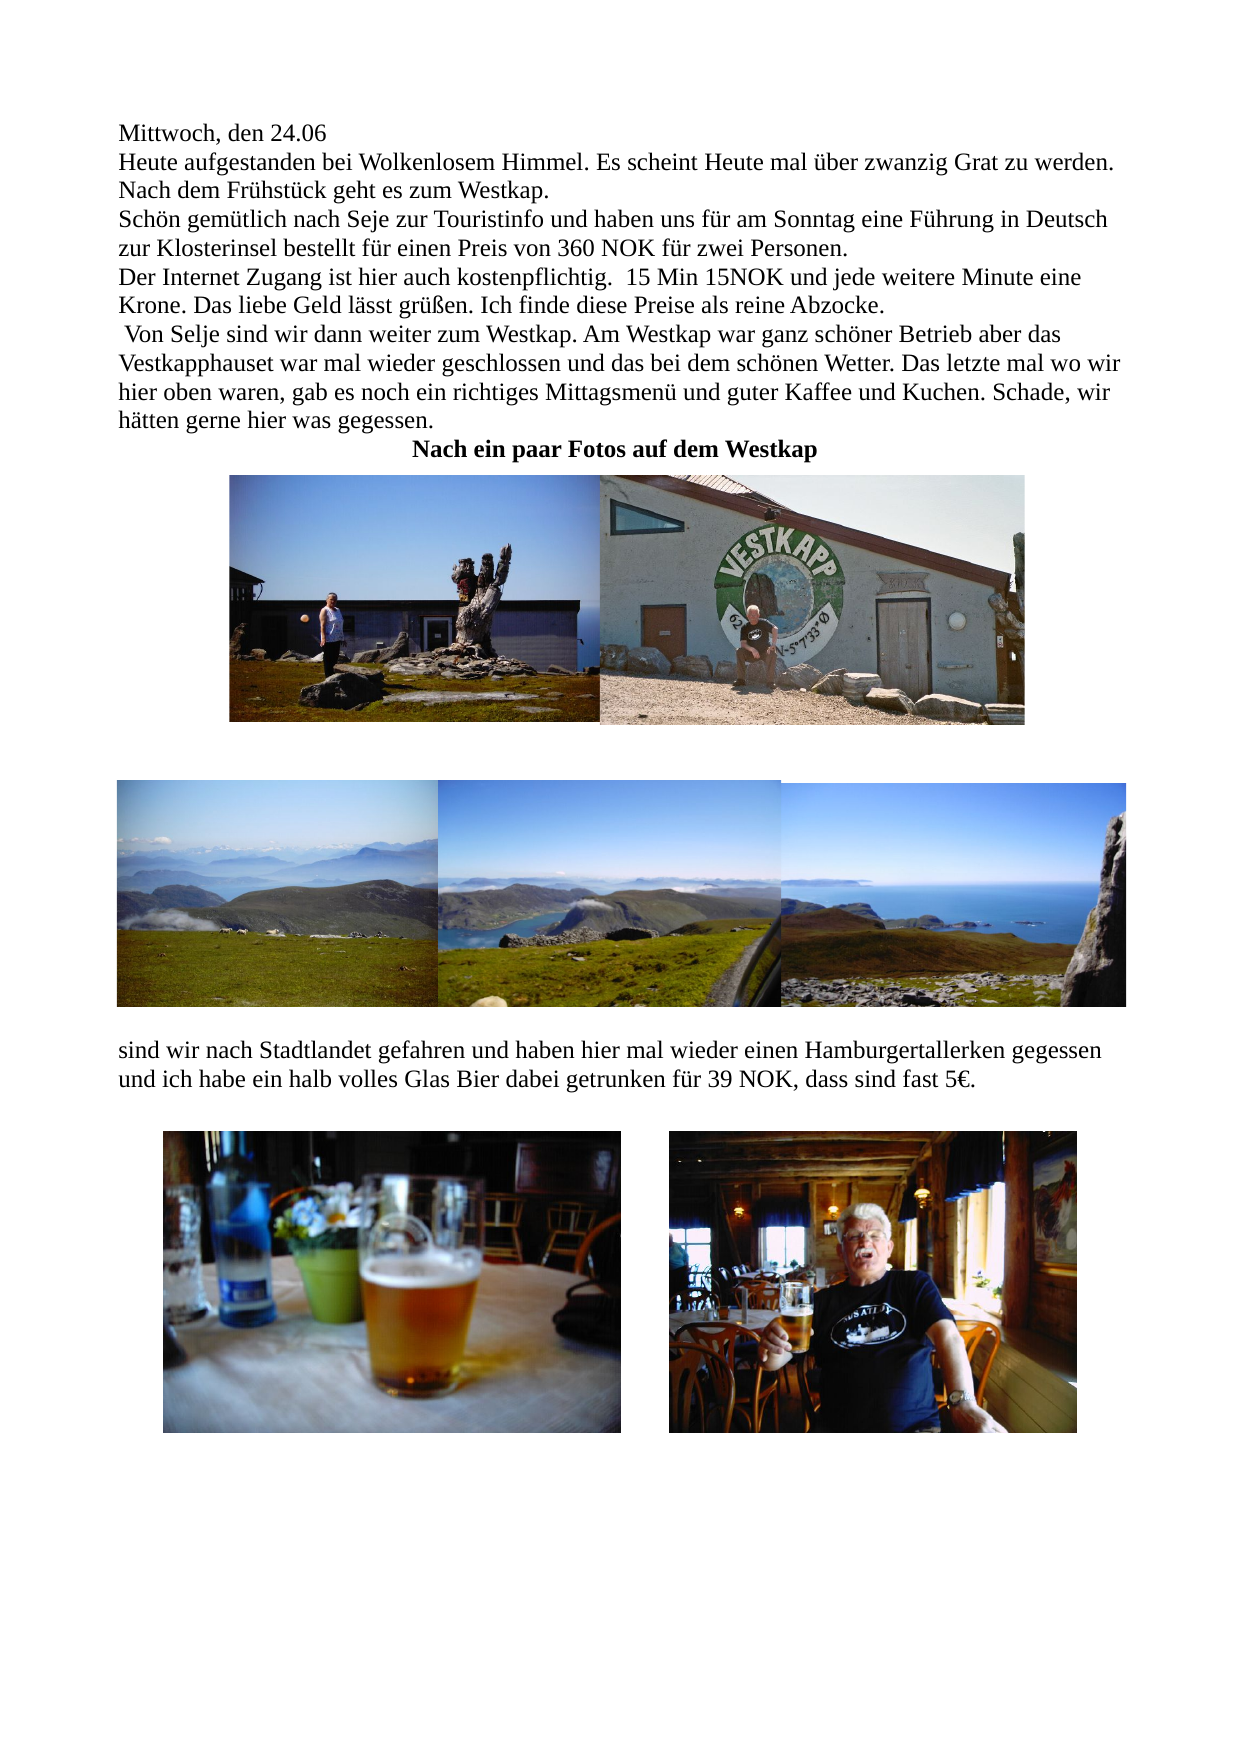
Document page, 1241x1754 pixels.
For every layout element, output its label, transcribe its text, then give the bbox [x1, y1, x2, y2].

text Von Selje sind wir dann weiter zum Westkap. Am Westkap war ganz schöner Betrieb aber das Vestkapphauset war mal wieder geschlossen und das bei dem schönen Wetter. Das letzte mal wo wir hier oben waren, gab es noch ein richtiges Mittagsmenü und guter Kaffee und Kuchen. Schade, wir hätten gerne hier was gegessen. [118, 319, 1122, 434]
text Der Internet Zugang ist hier auch kostenpflichtig. 15 Min 15NOK und jede weitere Minute eine Krone. Das liebe Geld lässt grüßen. Ich finde diese Preise als reine Abzocke. [118, 262, 1122, 319]
picture [669, 1131, 1077, 1433]
text Mittwoch, den 24.06 [118, 118, 1122, 147]
text Heute aufgestanden bei Wolkenlosem Himmel. Es scheint Heute mal über zwanzig Grat zu werden. [118, 147, 1122, 176]
picture [229, 475, 1025, 725]
picture [163, 1131, 621, 1433]
picture [116, 780, 1127, 1007]
text Nach dem Frühstück geht es zum Westkap. [118, 176, 1122, 204]
text Nach ein paar Fotos auf dem Westkap [118, 434, 1122, 463]
text Schön gemütlich nach Seje zur Touristinfo und haben uns für am Sonntag eine Führung in Deutsch zur Klosterinsel bestellt für einen Preis von 360 NOK für zwei Personen. [118, 204, 1122, 262]
text sind wir nach Stadtlandet gefahren und haben hier mal wieder einen Hamburgertallerken gegessen und ich habe ein halb volles Glas Bier dabei getrunken für 39 NOK, dass sind fast 5€. [118, 1036, 1122, 1093]
